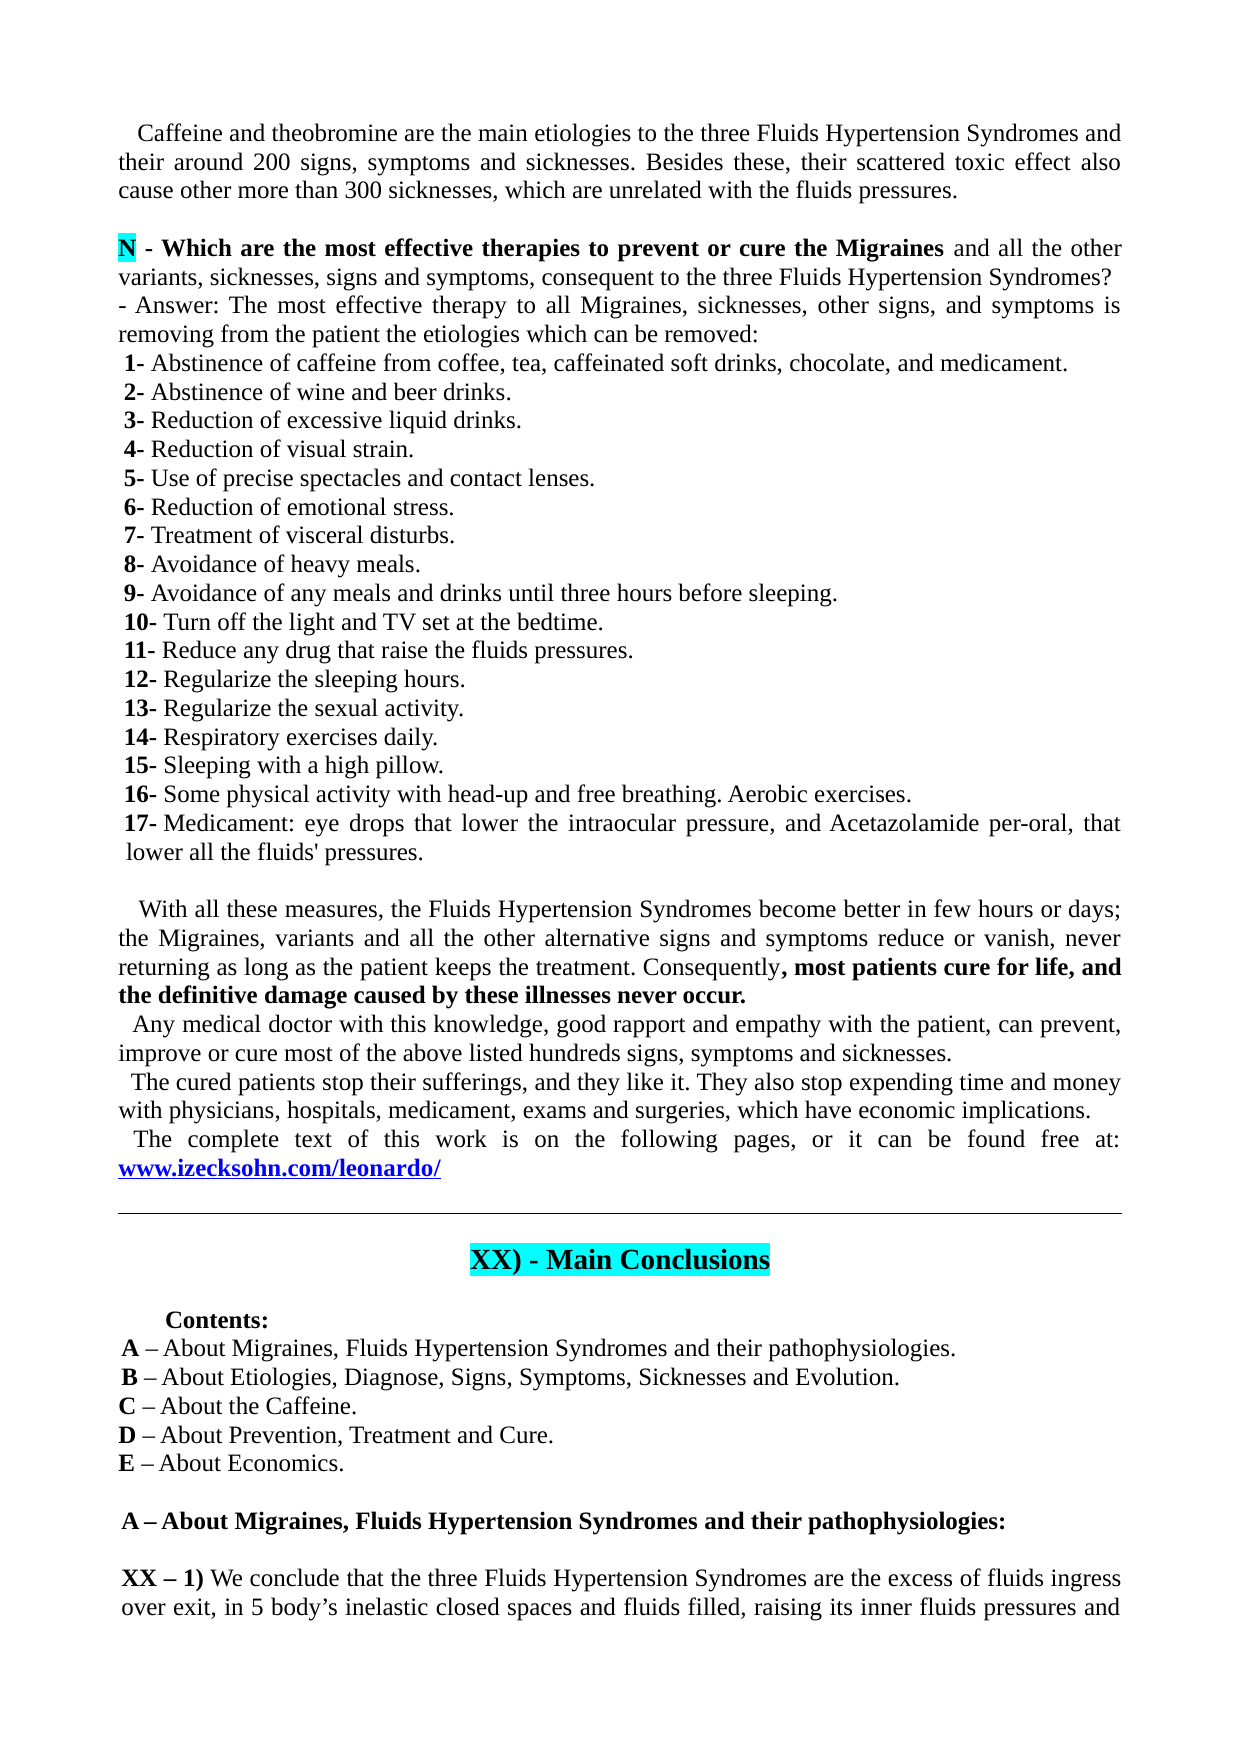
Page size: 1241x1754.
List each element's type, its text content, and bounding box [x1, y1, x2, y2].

text E – About Economics. [118, 1448, 1122, 1477]
list Reduction of excessive liquid drinks. [123, 406, 1122, 434]
list Regularize the sleeping hours. [123, 664, 1122, 693]
list Regularize the sexual activity. [123, 693, 1122, 722]
text N - Which are the most effective therapies to prevent or cure the Migraines and all the other variants, sicknesses, signs and symptoms, consequent to the three Fluids Hypertension Syndromes? [118, 233, 1122, 291]
text The complete text of this work is on the following pages, or it can be found free at: www.izecksohn.com/leonardo/ [118, 1124, 1122, 1182]
text A – About Migraines, Fluids Hypertension Syndromes and their pathophysiologies: [121, 1506, 1122, 1535]
text Caffeine and theobromine are the main etiologies to the three Fluids Hypertension Syndromes and their around 200 signs, symptoms and sicknesses. Besides these, their scattered toxic effect also cause other more than 300 sicknesses, which are unrelated with the fluids pressures. [118, 118, 1122, 204]
text The cured patients stop their sufferings, and they like it. They also stop expending time and money with physicians, hospitals, medicament, exams and surgeries, which have economic implications. [118, 1067, 1122, 1124]
text B – About Etiologies, Diagnose, Signs, Symptoms, Sicknesses and Evolution. [121, 1362, 1122, 1391]
list Turn off the light and TV set at the bedtime. [123, 607, 1122, 636]
list Abstinence of wine and beer drinks. [123, 377, 1122, 406]
list Reduce any drug that raise the fluids pressures. [123, 636, 1122, 664]
text Any medical doctor with this knowledge, good rapport and empathy with the patient, can prevent, improve or cure most of the above listed hundreds signs, symptoms and sicknesses. [118, 1009, 1122, 1067]
text C – About the Caffeine. [118, 1391, 1122, 1420]
list Medicament: eye drops that lower the intraocular pressure, and Acetazolamide per-oral, that lower all the fluids' pressures. [123, 808, 1122, 866]
list Some physical activity with head-up and free breathing. Aerobic exercises. [123, 779, 1122, 808]
list Reduction of visual strain. [123, 434, 1122, 463]
text With all these measures, the Fluids Hypertension Syndromes become better in few hours or days; the Migraines, variants and all the other alternative signs and symptoms reduce or vanish, never returning as long as the patient keeps the treatment. Consequently, most patients cure for life, and the definitive damage caused by these illnesses never occur. [118, 894, 1122, 1009]
list Use of precise spectacles and contact lenses. [123, 463, 1122, 492]
text - Answer: The most effective therapy to all Migraines, sicknesses, other signs, and symptoms is removing from the patient the etiologies which can be removed: [118, 291, 1122, 348]
list Sleeping with a high pillow. [123, 751, 1122, 779]
list Avoidance of heavy meals. [123, 549, 1122, 578]
list Abstinence of caffeine from coffee, tea, caffeinated soft drinks, chocolate, and medicament. [123, 348, 1122, 377]
text XX) - Main Conclusions [118, 1242, 1122, 1276]
list Respiratory exercises daily. [123, 722, 1122, 751]
list Avoidance of any meals and drinks until three hours before sleeping. [123, 578, 1122, 607]
list Treatment of visceral disturbs. [123, 521, 1122, 549]
text XX – 1) We conclude that the three Fluids Hypertension Syndromes are the excess of fluids ingress over exit, in 5 body’s inelastic closed spaces and fluids filled, raising its inner fluids pressures and [121, 1563, 1122, 1621]
text D – About Prevention, Treatment and Cure. [118, 1420, 1122, 1448]
text A – About Migraines, Fluids Hypertension Syndromes and their pathophysiologies. [121, 1333, 1122, 1362]
text Contents: [121, 1305, 1122, 1333]
list Reduction of emotional stress. [123, 492, 1122, 521]
